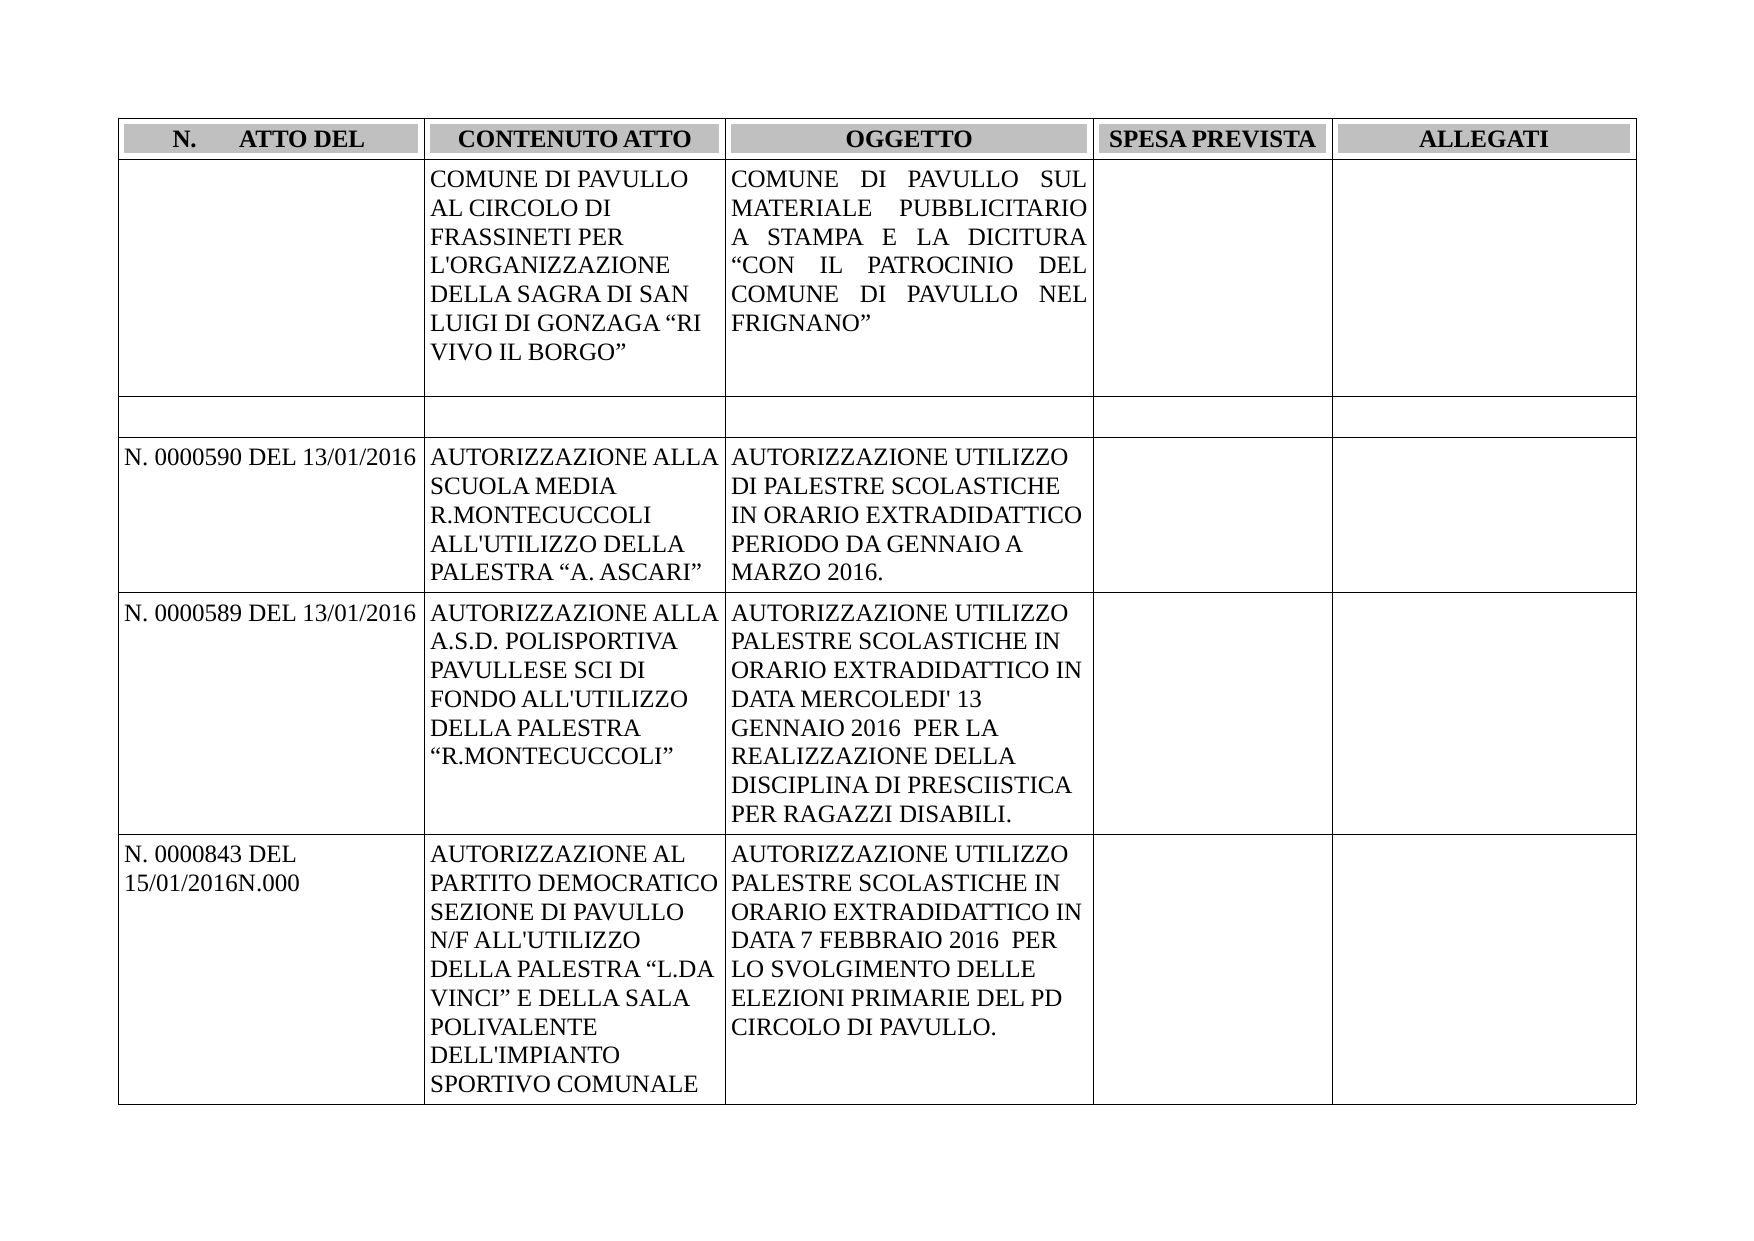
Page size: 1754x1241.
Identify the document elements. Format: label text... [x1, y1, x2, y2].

table_cell AUTORIZZAZIONE ALLA A.S.D. POLISPORTIVA PAVULLESE SCI DI FONDO ALL'UTILIZZO DELLA PALESTRA “R.MONTECUCCOLI” [425, 593, 725, 833]
table_cell AUTORIZZAZIONE UTILIZZO PALESTRE SCOLASTICHE IN ORARIO EXTRADIDATTICO IN DATA MERCOLEDI' 13 GENNAIO 2016 PER LA REALIZZAZIONE DELLA DISCIPLINA DI PRESCIISTICA PER RAGAZZI DISABILI. [726, 593, 1093, 833]
table_header N. ATTO DEL [119, 119, 424, 158]
table_cell [1094, 593, 1332, 833]
table_cell [1094, 835, 1332, 1104]
table_cell AUTORIZZAZIONE UTILIZZO PALESTRE SCOLASTICHE IN ORARIO EXTRADIDATTICO IN DATA 7 FEBBRAIO 2016 PER LO SVOLGIMENTO DELLE ELEZIONI PRIMARIE DEL PD CIRCOLO DI PAVULLO. [726, 835, 1093, 1104]
table_cell [119, 160, 424, 396]
table_header ALLEGATI [1333, 119, 1636, 158]
table_header CONTENUTO ATTO [425, 119, 725, 158]
table_header SPESA PREVISTA [1094, 119, 1332, 158]
table_cell [1094, 438, 1332, 592]
table_cell AUTORIZZAZIONE ALLA SCUOLA MEDIA R.MONTECUCCOLI ALL'UTILIZZO DELLA PALESTRA “A. ASCARI” [425, 438, 725, 592]
table_cell [1094, 160, 1332, 396]
table_cell AUTORIZZAZIONE AL PARTITO DEMOCRATICO SEZIONE DI PAVULLO N/F ALL'UTILIZZO DELLA PALESTRA “L.DA VINCI” E DELLA SALA POLIVALENTE DELL'IMPIANTO SPORTIVO COMUNALE [425, 835, 725, 1104]
table_cell [1333, 397, 1636, 437]
table_cell N. 0000843 DEL 15/01/2016N.000 [119, 835, 424, 1104]
table_cell N. 0000589 DEL 13/01/2016 [119, 593, 424, 833]
table_cell AUTORIZZAZIONE UTILIZZO DI PALESTRE SCOLASTICHE IN ORARIO EXTRADIDATTICO PERIODO DA GENNAIO A MARZO 2016. [726, 438, 1093, 592]
table_cell [119, 397, 424, 437]
table_cell [1333, 438, 1636, 592]
table_header OGGETTO [726, 119, 1093, 158]
table_cell COMUNE DI PAVULLO SUL MATERIALE PUBBLICITARIO A STAMPA e la dicitura “con il patrocinio del comune di pavullo nel frignano” [726, 160, 1093, 396]
table_cell [1333, 835, 1636, 1104]
table_cell [425, 397, 725, 437]
table_cell [1094, 397, 1332, 437]
table_cell Comune di Pavullo AL CIRCOLO di frassineti per l'organizzazione della sagra di san luigi di gonzaga “ri vivo il borgo” [425, 160, 725, 396]
table_cell N. 0000590 DEL 13/01/2016 [119, 438, 424, 592]
table_cell [1333, 160, 1636, 396]
table_cell [1333, 593, 1636, 833]
table_cell [726, 397, 1093, 437]
